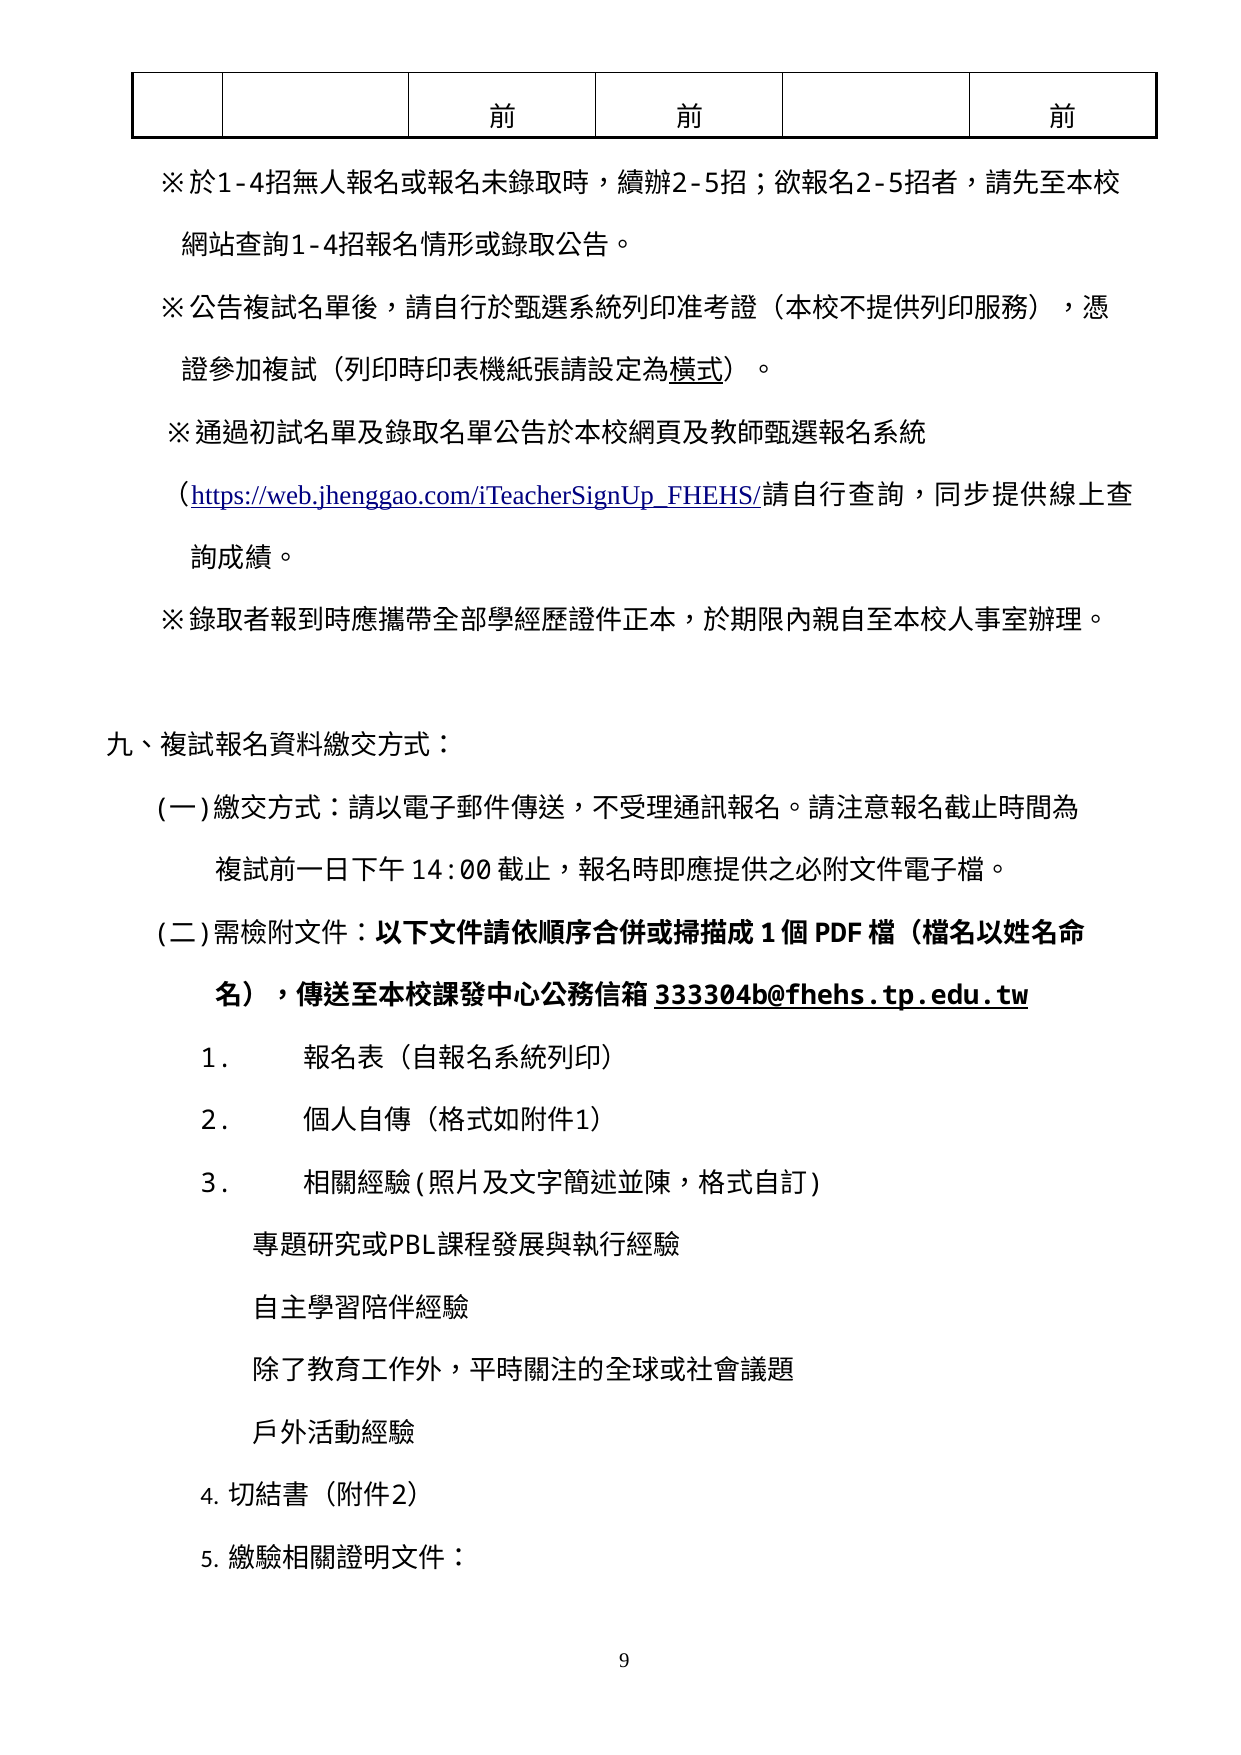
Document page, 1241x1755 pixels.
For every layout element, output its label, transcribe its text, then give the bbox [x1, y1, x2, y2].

list 切結書（附件2） [200, 1451, 1097, 1514]
table_cell 前 [409, 73, 595, 136]
list 戶外活動經驗 [224, 1389, 1134, 1451]
list 除了教育工作外，平時關注的全球或社會議題 [224, 1326, 1134, 1389]
list 專題研究或PBL課程發展與執行經驗 [224, 1201, 1134, 1264]
list 報名表（自報名系統列印） [200, 1014, 1134, 1076]
table_cell 前 [596, 73, 782, 136]
list 繳驗相關證明文件： [200, 1514, 1097, 1576]
text (一)繳交方式：請以電子郵件傳送，不受理通訊報名。請注意報名截止時間為複試前一日下午14:00截止，報名時即應提供之必附文件電子檔。 [153, 764, 1085, 889]
text (二)需檢附文件：以下文件請依順序合併或掃描成1個PDF檔（檔名以姓名命名），傳送至本校課發中心公務信箱333304b@fhehs.tp.edu.tw [153, 889, 1085, 1014]
text ※公告複試名單後，請自行於甄選系統列印准考證（本校不提供列印服務），憑證參加複試（列印時印表機紙張請設定為橫式）。 [156, 264, 1128, 389]
list 相關經驗(照片及文字簡述並陳，格式自訂) [200, 1139, 1134, 1201]
list 個人自傳（格式如附件1） [200, 1076, 1134, 1139]
text 九、複試報名資料繳交方式： [106, 701, 1134, 764]
table_cell 前 [970, 73, 1155, 136]
table_cell [134, 73, 222, 136]
table_cell [223, 73, 408, 136]
text （https://web.jhenggao.com/iTeacherSignUp_FHEHS/請自行查詢，同步提供線上查詢成績。 [163, 451, 1134, 576]
text ※於1-4招無人報名或報名未錄取時，續辦2-5招；欲報名2-5招者，請先至本校網站查詢1-4招報名情形或錄取公告。 [156, 139, 1128, 264]
list 自主學習陪伴經驗 [224, 1264, 1134, 1326]
table_cell [783, 73, 969, 136]
text ※錄取者報到時應攜帶全部學經歷證件正本，於期限內親自至本校人事室辦理。 [156, 576, 1128, 639]
text ※通過初試名單及錄取名單公告於本校網頁及教師甄選報名系統 [163, 389, 1134, 451]
